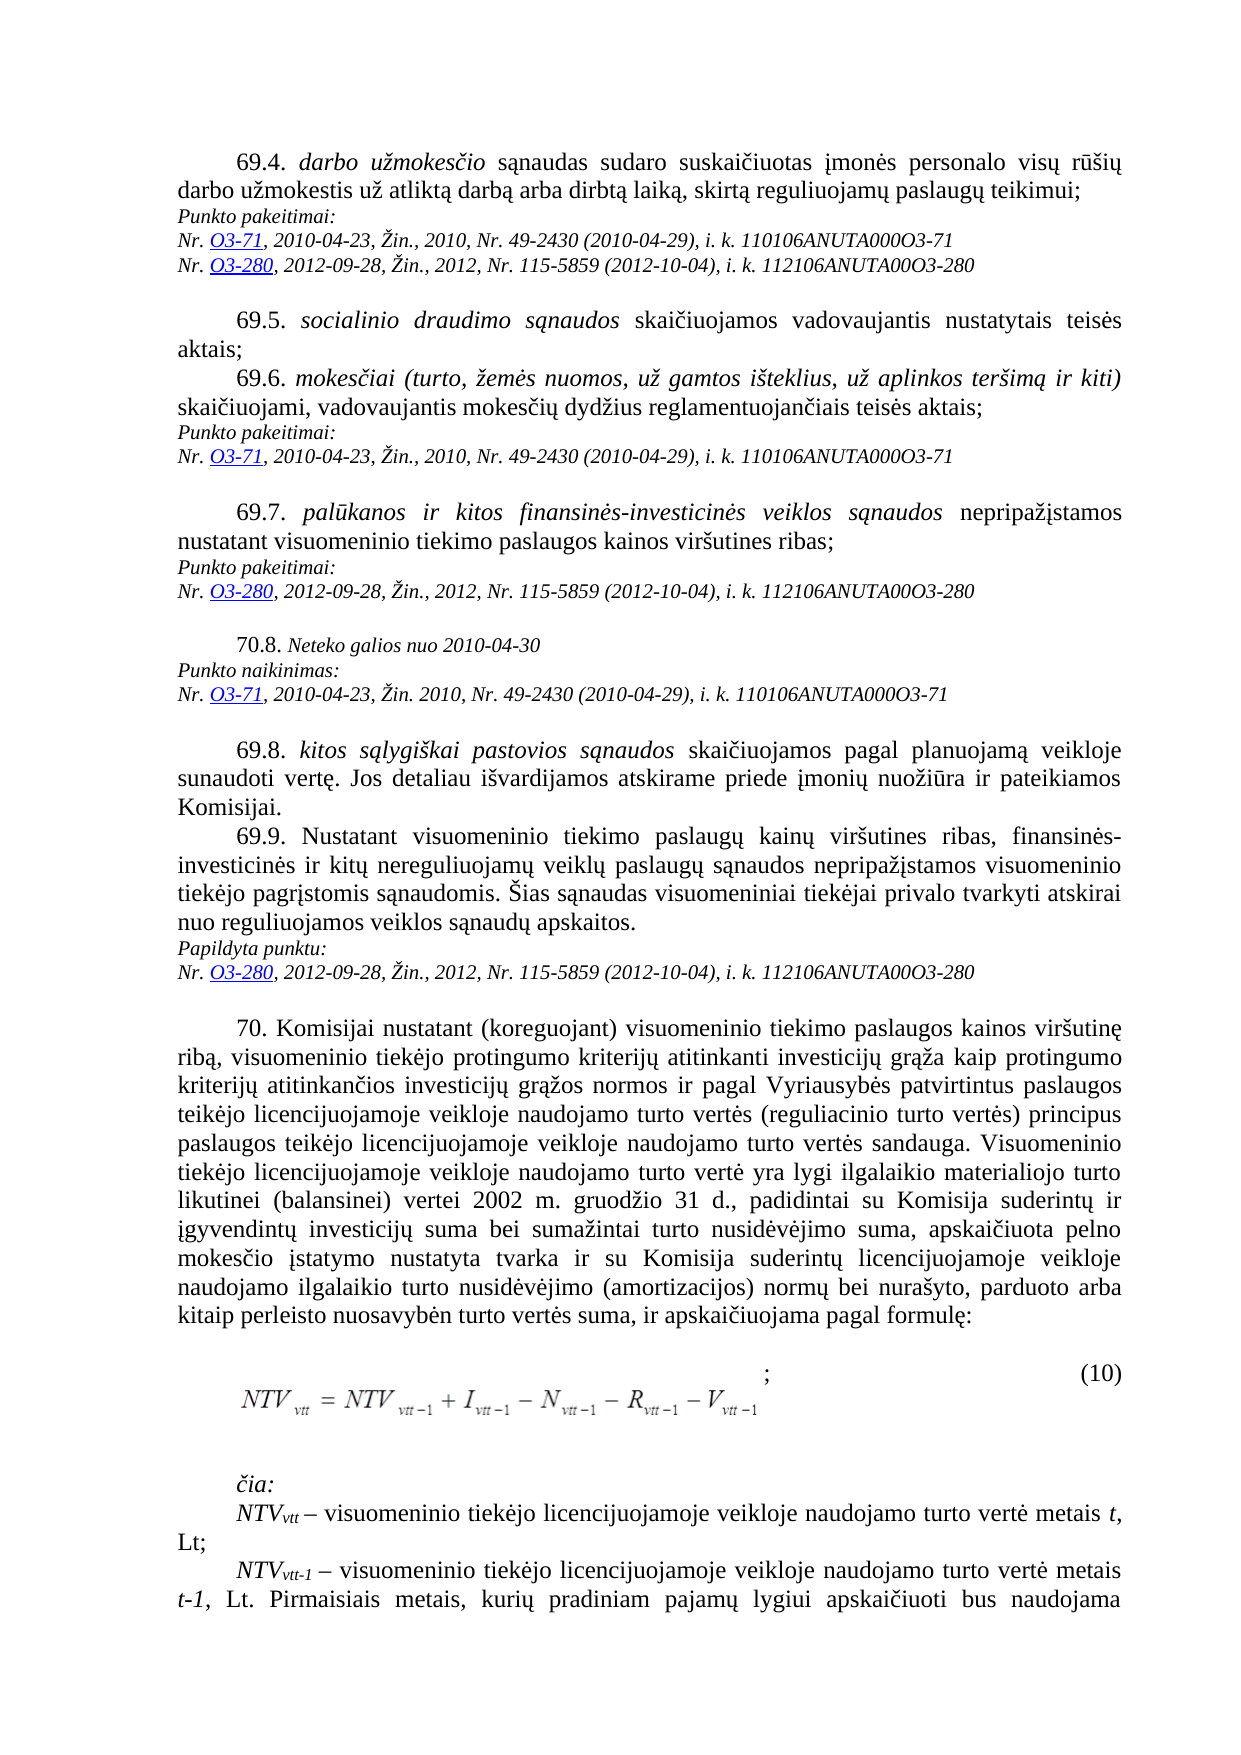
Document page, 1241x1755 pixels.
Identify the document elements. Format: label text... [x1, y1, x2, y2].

text NTVvtt=NTVvtt-1+Ivtt-1-Nvtt-1-Rvtt-1-Vtt-1; (10) [177, 1358, 1122, 1420]
text Papildyta punktu: [177, 936, 1122, 960]
text 69.8. kitos sąlygiškai pastovios sąnaudos skaičiuojamos pagal planuojamą veikloje sunaudoti vertę. Jos detaliau išvardijamos atskirame priede įmonių nuožiūra ir pateikiamos Komisijai. [177, 735, 1122, 821]
text NTVvtt-1 – visuomeninio tiekėjo licencijuojamoje veikloje naudojamo turto vertė metais t-1, Lt. Pirmaisiais metais, kurių pradiniam pajamų lygiui apskaičiuoti bus naudojama [177, 1555, 1122, 1613]
text Nr. O3-71, 2010-04-23, Žin., 2010, Nr. 49-2430 (2010-04-29), i. k. 110106ANUTA000O3-71 [177, 228, 1122, 252]
text 69.4. darbo užmokesčio sąnaudas sudaro suskaičiuotas įmonės personalo visų rūšių darbo užmokestis už atliktą darbą arba dirbtą laiką, skirtą reguliuojamų paslaugų teikimui; [177, 147, 1122, 204]
text NTVvtt – visuomeninio tiekėjo licencijuojamoje veikloje naudojamo turto vertė metais t, Lt; [177, 1498, 1122, 1555]
text 69.5. socialinio draudimo sąnaudos skaičiuojamos vadovaujantis nustatytais teisės aktais; [177, 305, 1122, 363]
text 69.9. Nustatant visuomeninio tiekimo paslaugų kainų viršutines ribas, finansinės-investicinės ir kitų nereguliuojamų veiklų paslaugų sąnaudos nepripažįstamos visuomeninio tiekėjo pagrįstomis sąnaudomis. Šias sąnaudas visuomeniniai tiekėjai privalo tvarkyti atskirai nuo reguliuojamos veiklos sąnaudų apskaitos. [177, 821, 1122, 936]
text Nr. O3-280, 2012-09-28, Žin., 2012, Nr. 115-5859 (2012-10-04), i. k. 112106ANUTA00O3-280 [177, 252, 1122, 277]
text čia: [177, 1469, 1122, 1498]
text 70. Komisijai nustatant (koreguojant) visuomeninio tiekimo paslaugos kainos viršutinę ribą, visuomeninio tiekėjo protingumo kriterijų atitinkanti investicijų grąža kaip protingumo kriterijų atitinkančios investicijų grąžos normos ir pagal Vyriausybės patvirtintus paslaugos teikėjo licencijuojamoje veikloje naudojamo turto vertės (reguliacinio turto vertės) principus paslaugos teikėjo licencijuojamoje veikloje naudojamo turto vertės sandauga. Visuomeninio tiekėjo licencijuojamoje veikloje naudojamo turto vertė yra lygi ilgalaikio materialiojo turto likutinei (balansinei) vertei 2002 m. gruodžio 31 d., padidintai su Komisija suderintų ir įgyvendintų investicijų suma bei sumažintai turto nusidėvėjimo suma, apskaičiuota pelno mokesčio įstatymo nustatyta tvarka ir su Komisija suderintų licencijuojamoje veikloje naudojamo ilgalaikio turto nusidėvėjimo (amortizacijos) normų bei nurašyto, parduoto arba kitaip perleisto nuosavybėn turto vertės suma, ir apskaičiuojama pagal formulę: [177, 1013, 1122, 1329]
text Punkto pakeitimai: [177, 420, 1122, 444]
text Nr. O3-71, 2010-04-23, Žin., 2010, Nr. 49-2430 (2010-04-29), i. k. 110106ANUTA000O3-71 [177, 444, 1122, 468]
text Nr. O3-280, 2012-09-28, Žin., 2012, Nr. 115-5859 (2012-10-04), i. k. 112106ANUTA00O3-280 [177, 579, 1122, 603]
text Nr. O3-280, 2012-09-28, Žin., 2012, Nr. 115-5859 (2012-10-04), i. k. 112106ANUTA00O3-280 [177, 960, 1122, 984]
text Nr. O3-71, 2010-04-23, Žin. 2010, Nr. 49-2430 (2010-04-29), i. k. 110106ANUTA000O3-71 [177, 682, 1122, 706]
text 70.8. Neteko galios nuo 2010-04-30 [177, 632, 1122, 658]
text Punkto pakeitimai: [177, 555, 1122, 579]
text Punkto pakeitimai: [177, 204, 1122, 228]
text 69.6. mokesčiai (turto, žemės nuomos, už gamtos išteklius, už aplinkos teršimą ir kiti) skaičiuojami, vadovaujantis mokesčių dydžius reglamentuojančiais teisės aktais; [177, 363, 1122, 420]
text Punkto naikinimas: [177, 658, 1122, 682]
text 69.7. palūkanos ir kitos finansinės-investicinės veiklos sąnaudos nepripažįstamos nustatant visuomeninio tiekimo paslaugos kainos viršutines ribas; [177, 497, 1122, 555]
